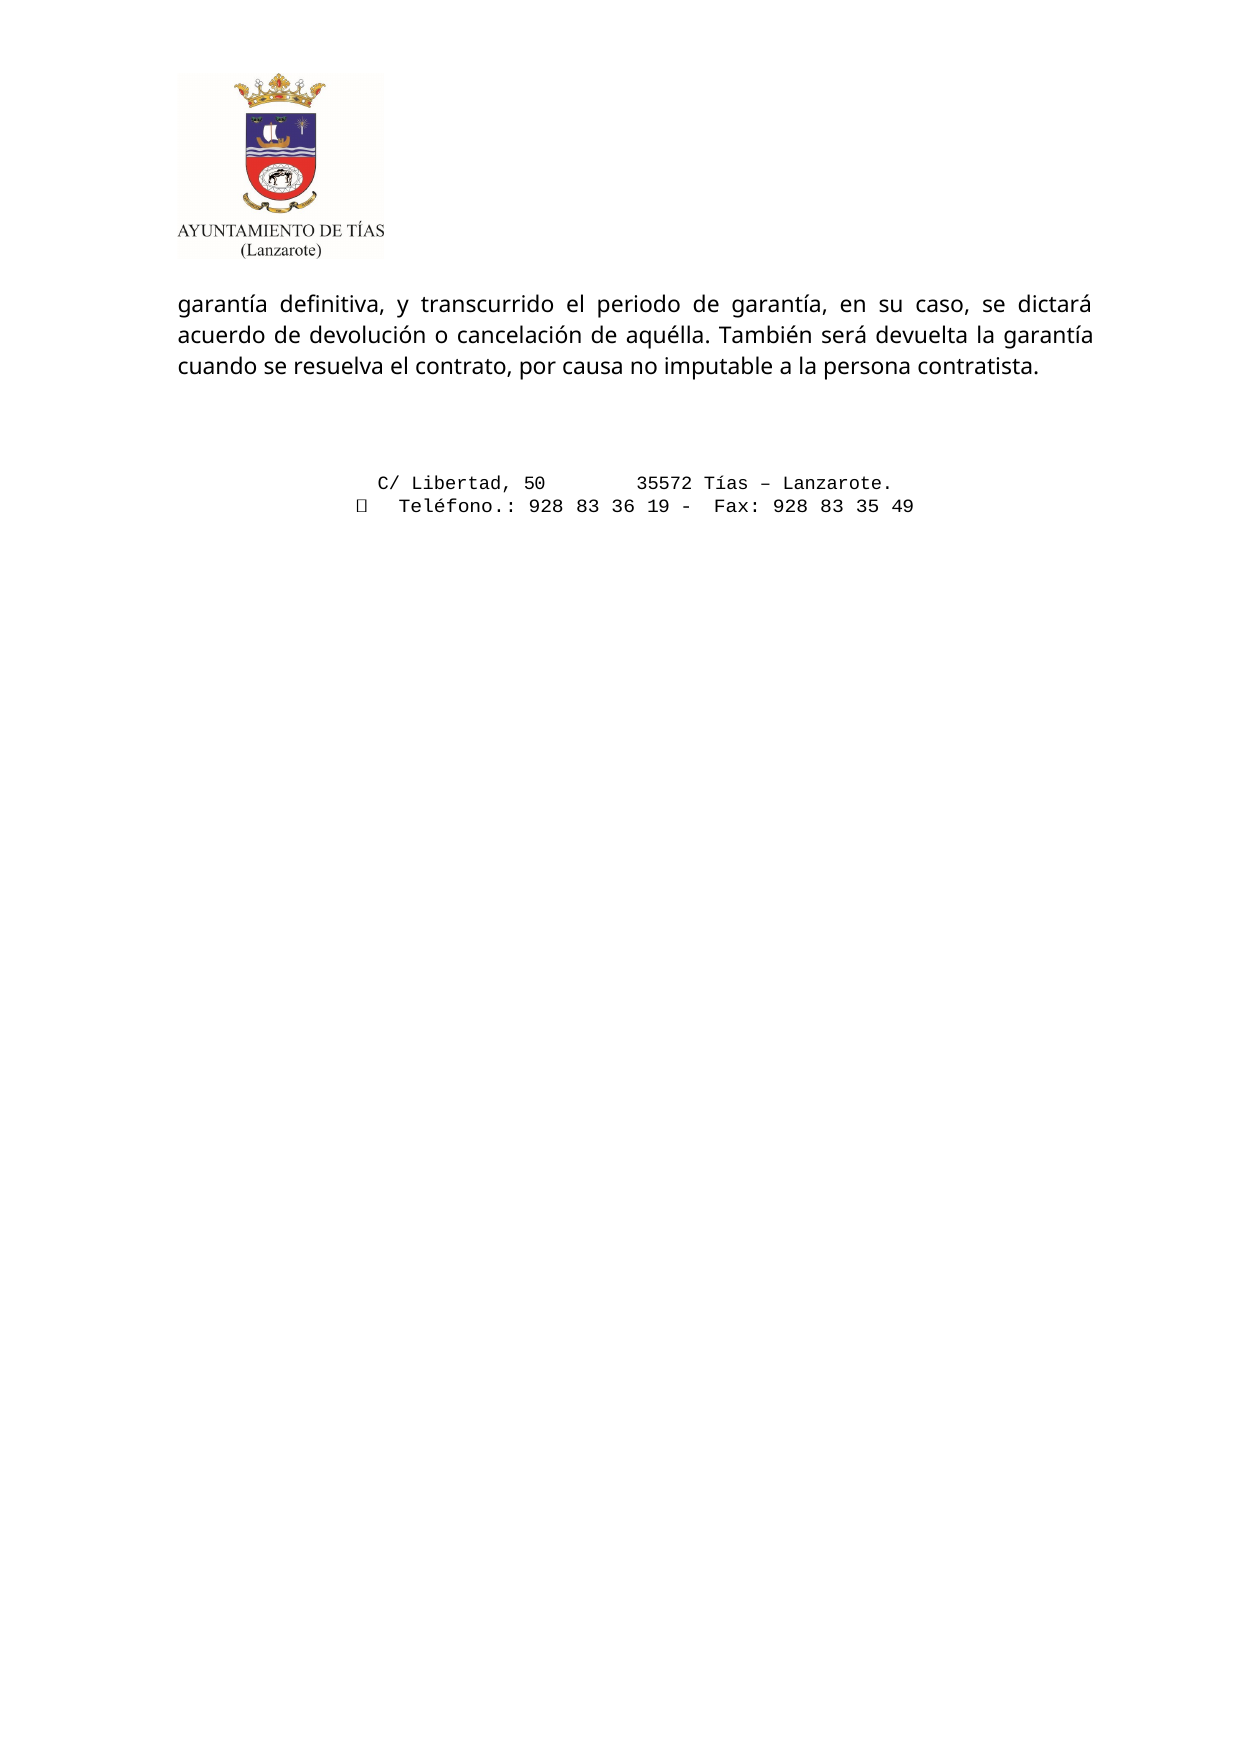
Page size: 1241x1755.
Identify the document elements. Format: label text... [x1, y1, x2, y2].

text C/ Libertad, 50 35572 Tías – Lanzarote. [162, 474, 1108, 495]
text 🕿 Teléfono.: 928 83 36 19 - Fax: 928 83 35 49 [162, 495, 1108, 518]
text 41.1.- Cumplidas por la persona contratista las obligaciones derivadas del contrato, si no resultaren responsabilidades que hayan de ejercitarse sobre la garantía definitiva, y transcurrido el periodo de garantía, en su caso, se dictará acuerdo de devolución o cancelación de aquélla. También será devuelta la garantía cuando se resuelva el contrato, por causa no imputable a la persona contratista. [177, 288, 1094, 382]
